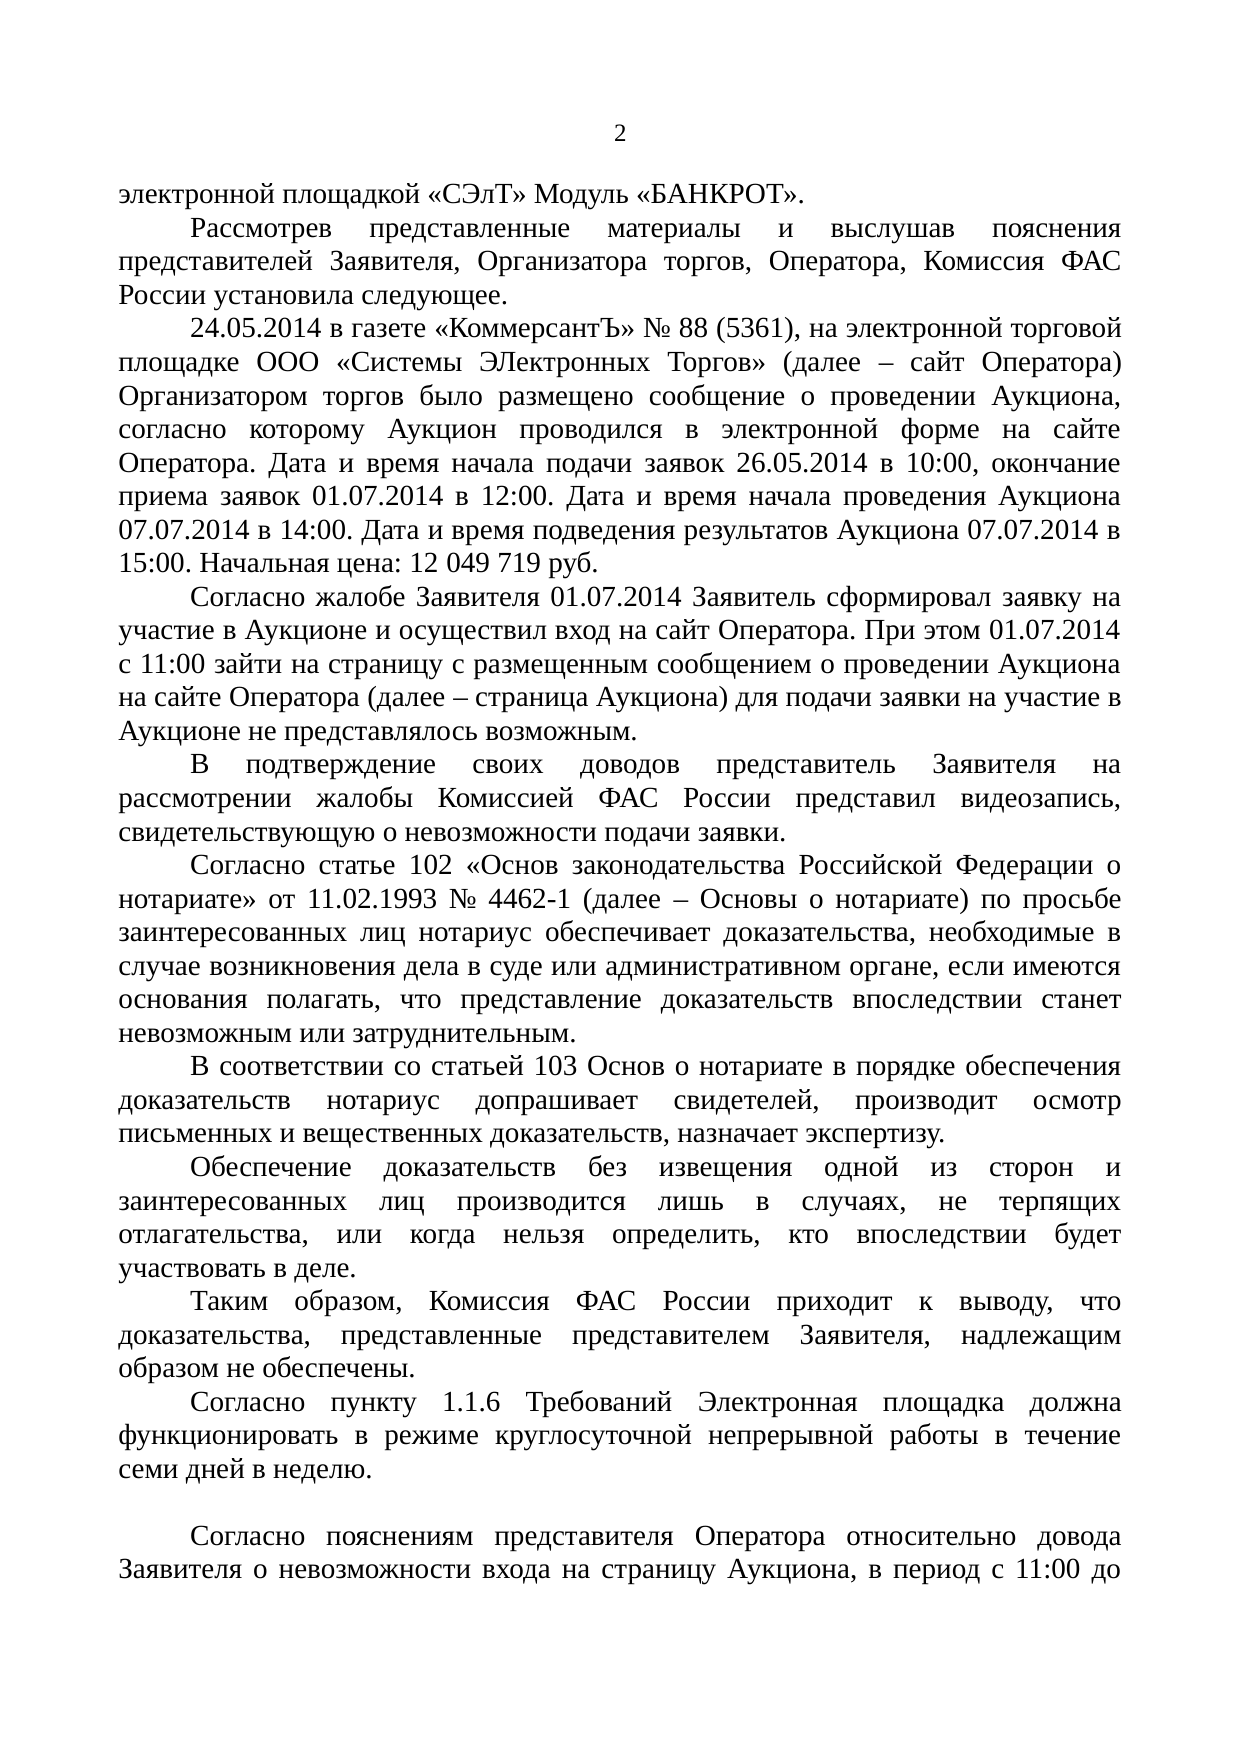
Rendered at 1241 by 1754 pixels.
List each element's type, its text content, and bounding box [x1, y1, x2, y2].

text Согласно жалобе Заявителя 01.07.2014 Заявитель сформировал заявку на участие в Аукционе и осуществил вход на сайт Оператора. При этом 01.07.2014 с 11:00 зайти на страницу с размещенным сообщением о проведении Аукциона на сайте Оператора (далее – страница Аукциона) для подачи заявки на участие в Аукционе не представлялось возможным. [118, 579, 1122, 747]
text Рассмотрев представленные материалы и выслушав пояснения представителей Заявителя, Организатора торгов, Оператора, Комиссия ФАС России установила следующее. [118, 210, 1122, 311]
text В соответствии со статьей 103 Основ о нотариате в порядке обеспечения доказательств нотариус допрашивает свидетелей, производит осмотр письменных и вещественных доказательств, назначает экспертизу. [118, 1048, 1122, 1149]
text Согласно статье 102 «Основ законодательства Российской Федерации о нотариате» от 11.02.1993 № 4462-1 (далее – Основы о нотариате) по просьбе заинтересованных лиц нотариус обеспечивает доказательства, необходимые в случае возникновения дела в суде или административном органе, если имеются основания полагать, что представление доказательств впоследствии станет невозможным или затруднительным. [118, 847, 1122, 1048]
text электронной площадкой «СЭлТ» Модуль «БАНКРОТ». [118, 176, 1122, 210]
text Согласно пояснениям представителя Оператора относительно довода Заявителя о невозможности входа на страницу Аукциона, в период с 11:00 до [118, 1518, 1122, 1585]
text Обеспечение доказательств без извещения одной из сторон и заинтересованных лиц производится лишь в случаях, не терпящих отлагательства, или когда нельзя определить, кто впоследствии будет участвовать в деле. [118, 1149, 1122, 1283]
text В подтверждение своих доводов представитель Заявителя на рассмотрении жалобы Комиссией ФАС России представил видеозапись, свидетельствующую о невозможности подачи заявки. [118, 747, 1122, 847]
text Таким образом, Комиссия ФАС России приходит к выводу, что доказательства, представленные представителем Заявителя, надлежащим образом не обеспечены. [118, 1283, 1122, 1384]
text 24.05.2014 в газете «КоммерсантЪ» № 88 (5361), на электронной торговой площадке ООО «Системы ЭЛектронных Торгов» (далее – сайт Оператора) Организатором торгов было размещено сообщение о проведении Аукциона, согласно которому Аукцион проводился в электронной форме на сайте Оператора. Дата и время начала подачи заявок 26.05.2014 в 10:00, окончание приема заявок 01.07.2014 в 12:00. Дата и время начала проведения Аукциона 07.07.2014 в 14:00. Дата и время подведения результатов Аукциона 07.07.2014 в 15:00. Начальная цена: 12 049 719 руб. [118, 311, 1122, 579]
text Согласно пункту 1.1.6 Требований Электронная площадка должна функционировать в режиме круглосуточной непрерывной работы в течение семи дней в неделю. [118, 1384, 1122, 1484]
